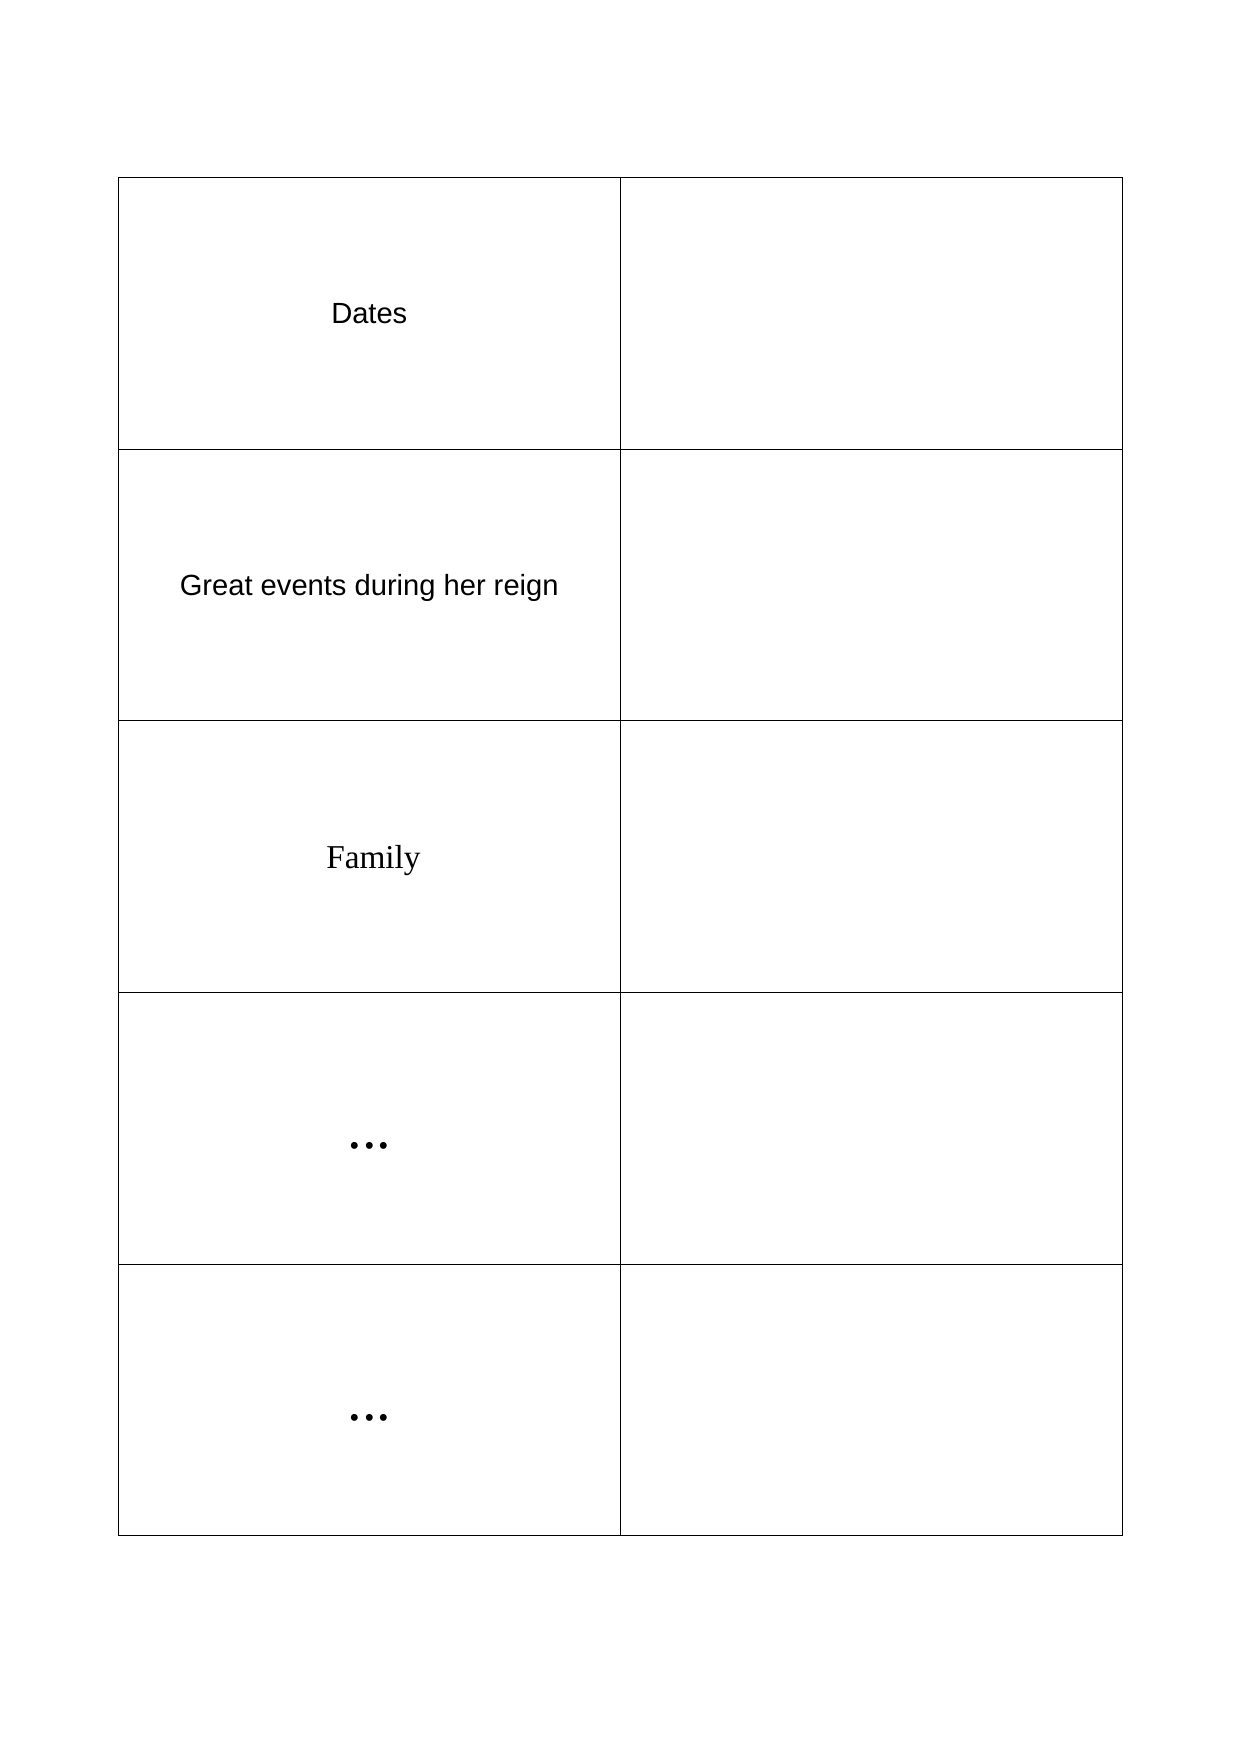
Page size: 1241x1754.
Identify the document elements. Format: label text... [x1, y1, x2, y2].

table_cell Great events during her reign [119, 450, 620, 720]
table_cell Family [119, 721, 620, 992]
table_cell [621, 1265, 1122, 1535]
table_cell [621, 721, 1122, 992]
table_cell [621, 450, 1122, 720]
table_cell ... [119, 1265, 620, 1535]
table_cell [621, 993, 1122, 1264]
table_cell ... [119, 993, 620, 1264]
table_header [621, 178, 1122, 449]
table_header Dates [119, 178, 620, 449]
